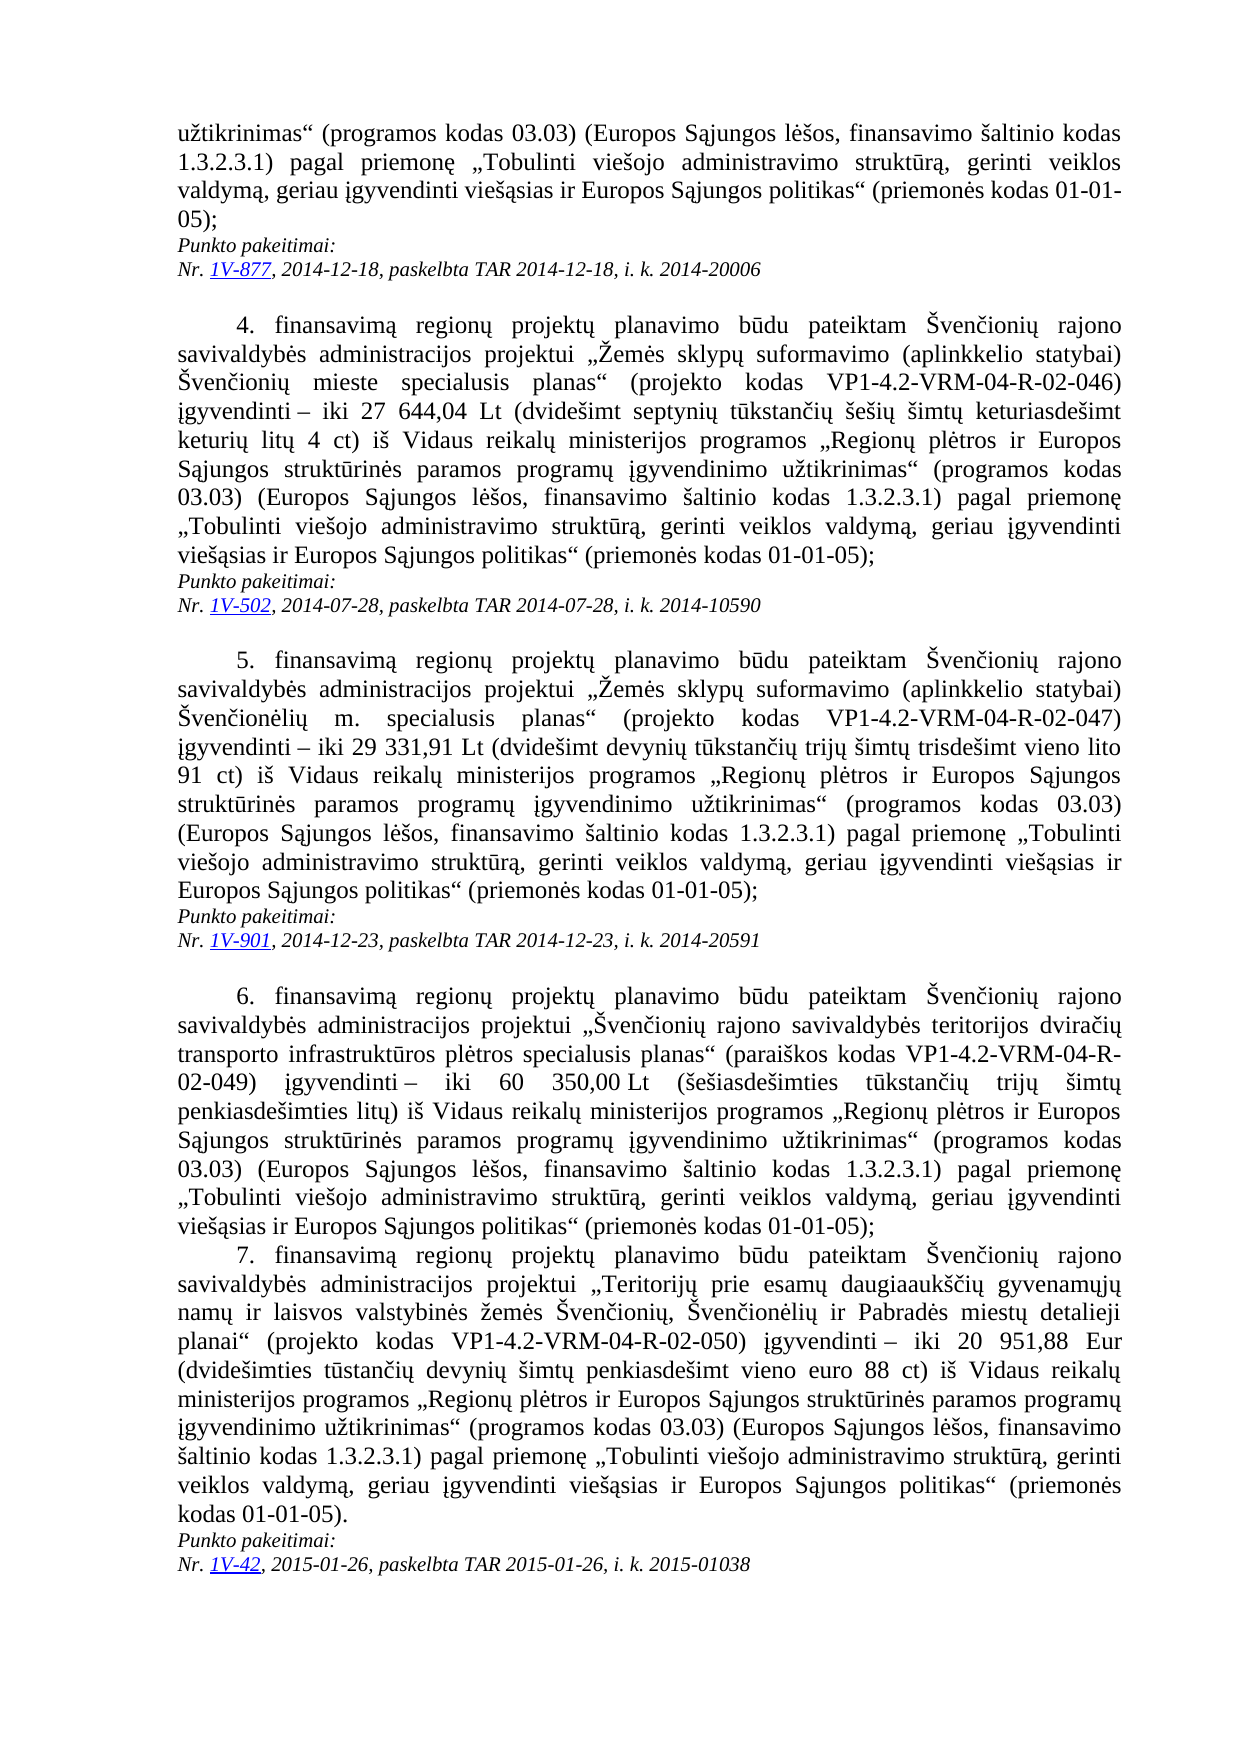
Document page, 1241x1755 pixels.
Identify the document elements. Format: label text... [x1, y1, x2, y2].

text 5. finansavimą regionų projektų planavimo būdu pateiktam Švenčionių rajono savivaldybės administracijos projektui „Žemės sklypų suformavimo (aplinkkelio statybai) Švenčionėlių m. specialusis planas“ (projekto kodas VP1-4.2-VRM-04-R-02-047) įgyvendinti – iki 29 331,91 Lt (dvidešimt devynių tūkstančių trijų šimtų trisdešimt vieno lito 91 ct) iš Vidaus reikalų ministerijos programos „Regionų plėtros ir Europos Sąjungos struktūrinės paramos programų įgyvendinimo užtikrinimas“ (programos kodas 03.03) (Europos Sąjungos lėšos, finansavimo šaltinio kodas 1.3.2.3.1) pagal priemonę „Tobulinti viešojo administravimo struktūrą, gerinti veiklos valdymą, geriau įgyvendinti viešąsias ir Europos Sąjungos politikas“ (priemonės kodas 01-01-05); [177, 646, 1122, 904]
text Punkto pakeitimai: [177, 233, 1122, 257]
text Nr. 1V-877, 2014-12-18, paskelbta TAR 2014-12-18, i. k. 2014-20006 [177, 257, 1122, 281]
text Punkto pakeitimai: [177, 904, 1122, 928]
text Punkto pakeitimai: [177, 569, 1122, 593]
text 6. finansavimą regionų projektų planavimo būdu pateiktam Švenčionių rajono savivaldybės administracijos projektui „Švenčionių rajono savivaldybės teritorijos dviračių transporto infrastruktūros plėtros specialusis planas“ (paraiškos kodas VP1-4.2-VRM-04-R-02-049) įgyvendinti – iki 60 350,00 Lt (šešiasdešimties tūkstančių trijų šimtų penkiasdešimties litų) iš Vidaus reikalų ministerijos programos „Regionų plėtros ir Europos Sąjungos struktūrinės paramos programų įgyvendinimo užtikrinimas“ (programos kodas 03.03) (Europos Sąjungos lėšos, finansavimo šaltinio kodas 1.3.2.3.1) pagal priemonę „Tobulinti viešojo administravimo struktūrą, gerinti veiklos valdymą, geriau įgyvendinti viešąsias ir Europos Sąjungos politikas“ (priemonės kodas 01-01-05); [177, 981, 1122, 1240]
text Nr. 1V-502, 2014-07-28, paskelbta TAR 2014-07-28, i. k. 2014-10590 [177, 593, 1122, 617]
text 7. finansavimą regionų projektų planavimo būdu pateiktam Švenčionių rajono savivaldybės administracijos projektui „Teritorijų prie esamų daugiaaukščių gyvenamųjų namų ir laisvos valstybinės žemės Švenčionių, Švenčionėlių ir Pabradės miestų detalieji planai“ (projekto kodas VP1-4.2-VRM-04-R-02-050) įgyvendinti – iki 20 951,88 Eur (dvidešimties tūstančių devynių šimtų penkiasdešimt vieno euro 88 ct) iš Vidaus reikalų ministerijos programos „Regionų plėtros ir Europos Sąjungos struktūrinės paramos programų įgyvendinimo užtikrinimas“ (programos kodas 03.03) (Europos Sąjungos lėšos, finansavimo šaltinio kodas 1.3.2.3.1) pagal priemonę „Tobulinti viešojo administravimo struktūrą, gerinti veiklos valdymą, geriau įgyvendinti viešąsias ir Europos Sąjungos politikas“ (priemonės kodas 01-01-05). [177, 1240, 1122, 1527]
text Nr. 1V-42, 2015-01-26, paskelbta TAR 2015-01-26, i. k. 2015-01038 [177, 1552, 1122, 1576]
text užtikrinimas“ (programos kodas 03.03) (Europos Sąjungos lėšos, finansavimo šaltinio kodas 1.3.2.3.1) pagal priemonę „Tobulinti viešojo administravimo struktūrą, gerinti veiklos valdymą, geriau įgyvendinti viešąsias ir Europos Sąjungos politikas“ (priemonės kodas 01-01-05); [177, 118, 1122, 233]
text 4. finansavimą regionų projektų planavimo būdu pateiktam Švenčionių rajono savivaldybės administracijos projektui „Žemės sklypų suformavimo (aplinkkelio statybai) Švenčionių mieste specialusis planas“ (projekto kodas VP1-4.2-VRM-04-R-02-046) įgyvendinti – iki 27 644,04 Lt (dvidešimt septynių tūkstančių šešių šimtų keturiasdešimt keturių litų 4 ct) iš Vidaus reikalų ministerijos programos „Regionų plėtros ir Europos Sąjungos struktūrinės paramos programų įgyvendinimo užtikrinimas“ (programos kodas 03.03) (Europos Sąjungos lėšos, finansavimo šaltinio kodas 1.3.2.3.1) pagal priemonę „Tobulinti viešojo administravimo struktūrą, gerinti veiklos valdymą, geriau įgyvendinti viešąsias ir Europos Sąjungos politikas“ (priemonės kodas 01-01-05); [177, 310, 1122, 569]
text Punkto pakeitimai: [177, 1527, 1122, 1552]
text Nr. 1V-901, 2014-12-23, paskelbta TAR 2014-12-23, i. k. 2014-20591 [177, 928, 1122, 952]
